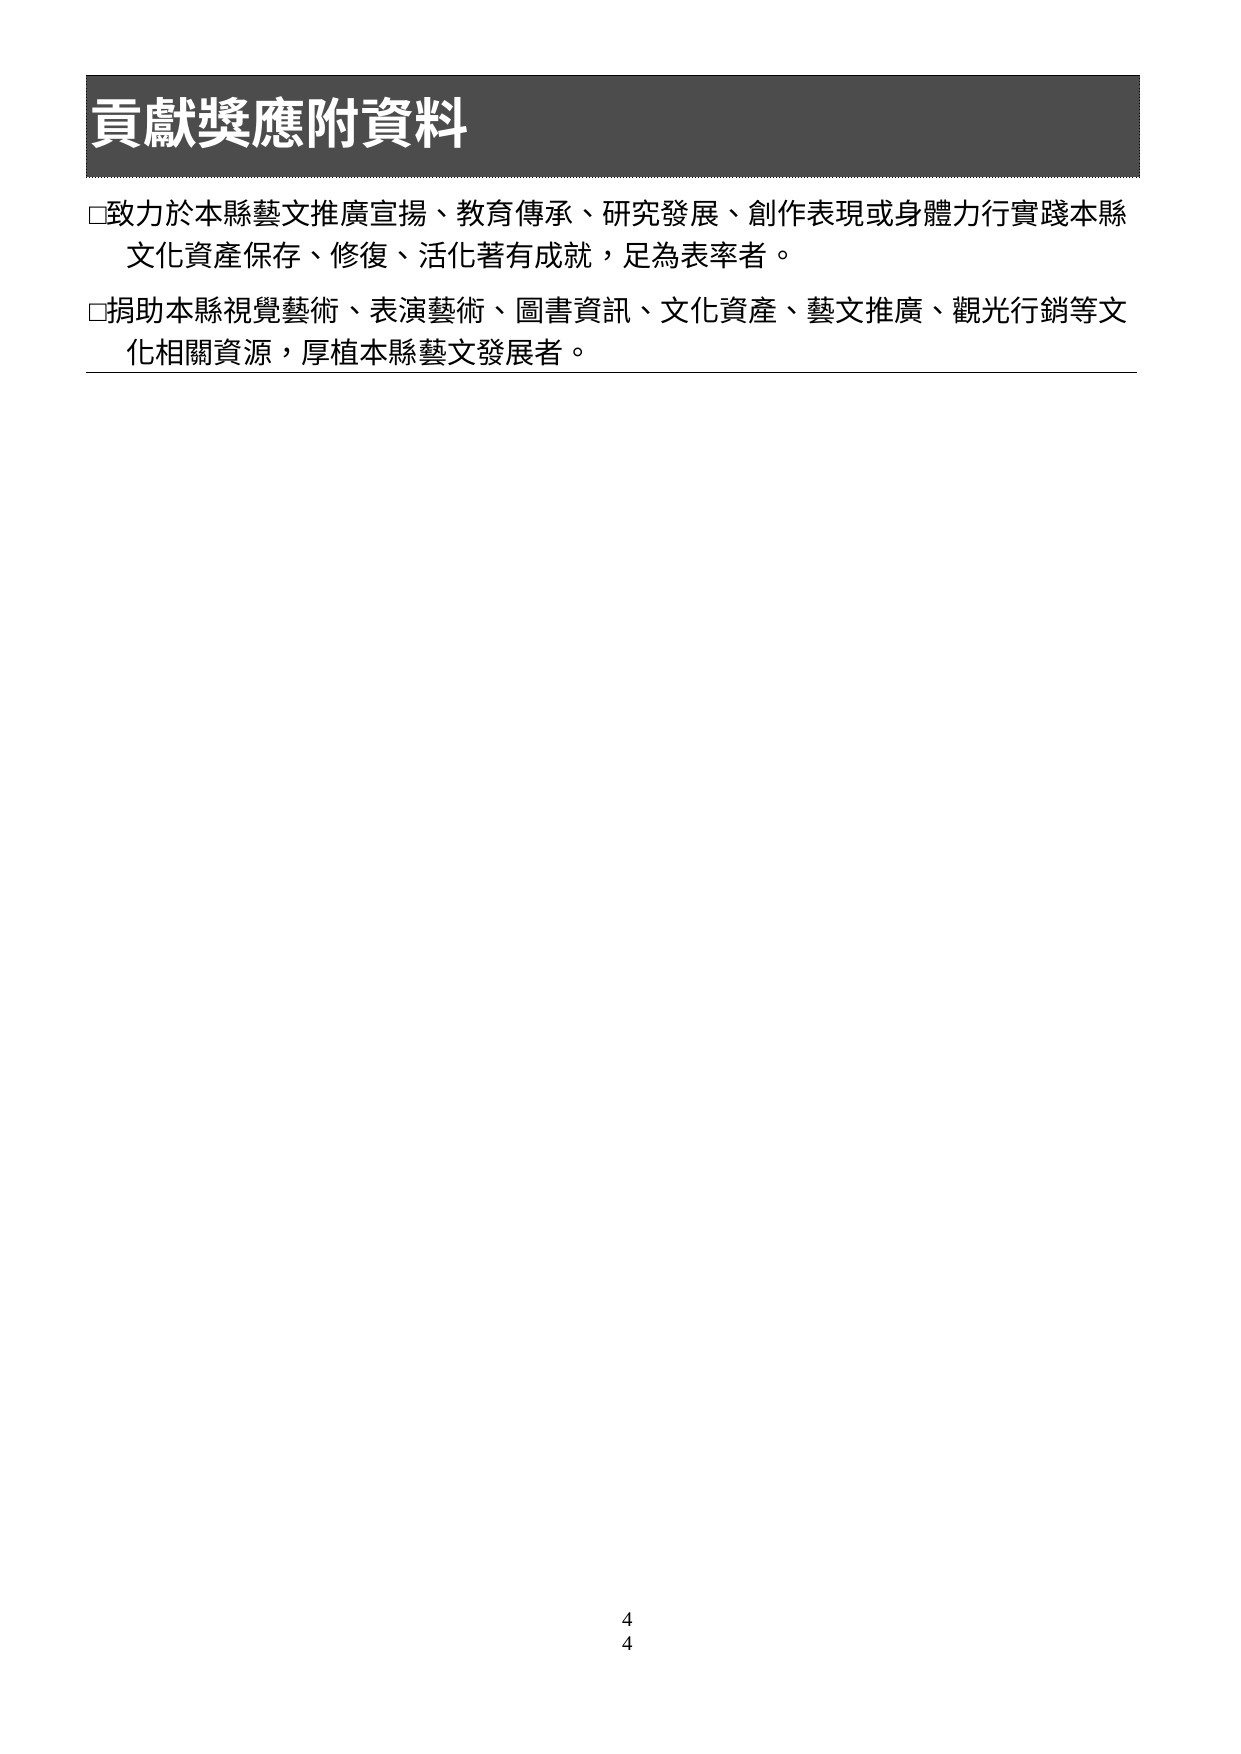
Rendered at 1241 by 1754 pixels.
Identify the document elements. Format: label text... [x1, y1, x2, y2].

table_header 貢獻獎應附資料 [86, 76, 1140, 177]
table_cell □致力於本縣藝文推廣宣揚、教育傳承、研究發展、創作表現或身體力行實踐本縣文化資產保存、修復、活化著有成就，足為表率者。 □捐助本縣視覺藝術、表演藝術、圖書資訊、文化資產、藝文推廣、觀光行銷等文化相關資源，厚植本縣藝文發展者。 [86, 177, 1137, 372]
